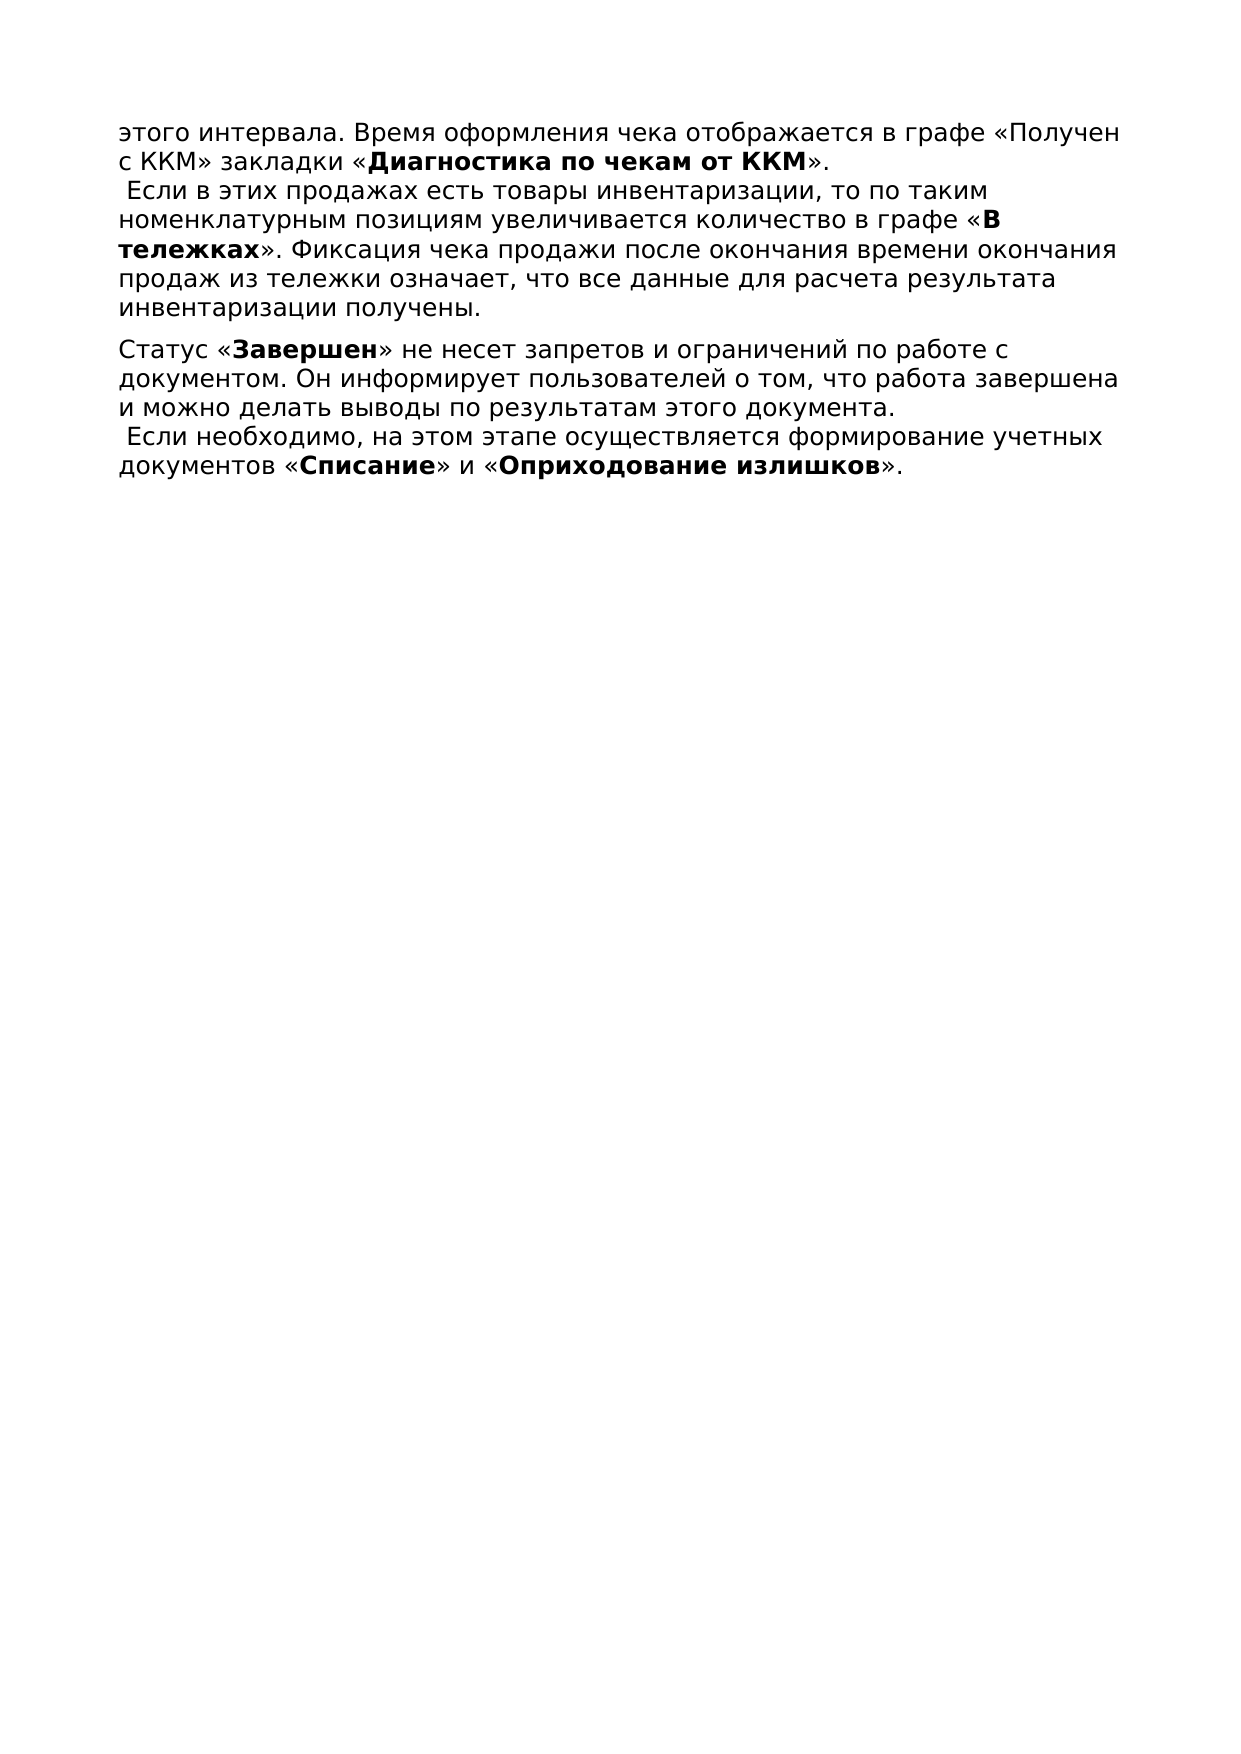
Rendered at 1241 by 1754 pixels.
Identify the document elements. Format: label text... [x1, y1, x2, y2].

text этого интервала. Время оформления чека отображается в графе «Получен с ККМ» закладки «Диагностика по чекам от ККМ». Если в этих продажах есть товары инвентаризации, то по таким номенклатурным позициям увеличивается количество в графе «В тележках». Фиксация чека продажи после окончания времени окончания продаж из тележки означает, что все данные для расчета результата инвентаризации получены. [118, 118, 1122, 322]
text Статус «Завершен» не несет запретов и ограничений по работе с документом. Он информирует пользователей о том, что работа завершена и можно делать выводы по результатам этого документа. Если необходимо, на этом этапе осуществляется формирование учетных документов «Списание» и «Оприходование излишков». [118, 335, 1122, 481]
